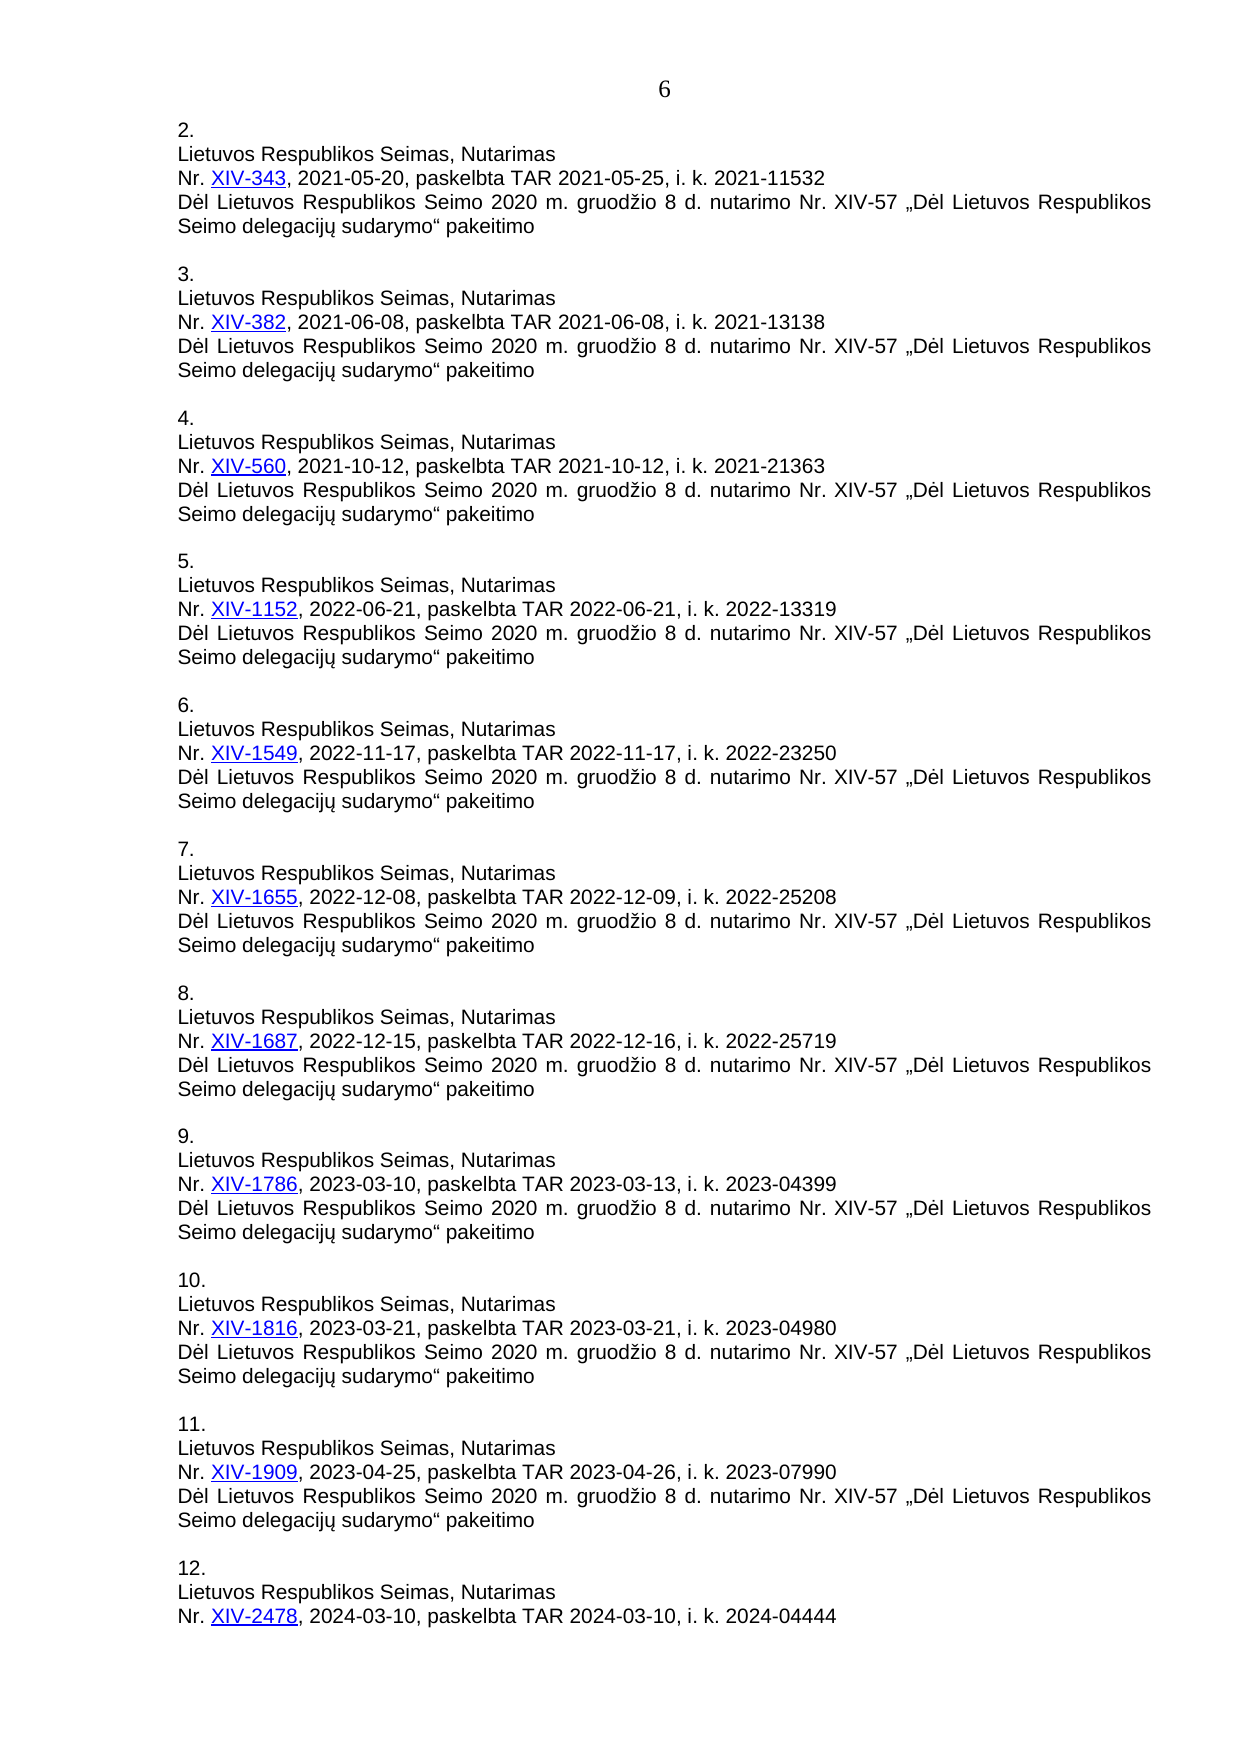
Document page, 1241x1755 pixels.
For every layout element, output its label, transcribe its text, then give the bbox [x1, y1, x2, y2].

text 5. [177, 549, 1152, 573]
text Nr. XIV-1909, 2023-04-25, paskelbta TAR 2023-04-26, i. k. 2023-07990 [177, 1460, 1152, 1484]
text Nr. XIV-2478, 2024-03-10, paskelbta TAR 2024-03-10, i. k. 2024-04444 [177, 1603, 1152, 1627]
text Nr. XIV-1687, 2022-12-15, paskelbta TAR 2022-12-16, i. k. 2022-25719 [177, 1028, 1152, 1052]
text Lietuvos Respublikos Seimas, Nutarimas [177, 717, 1152, 741]
text Nr. XIV-1655, 2022-12-08, paskelbta TAR 2022-12-09, i. k. 2022-25208 [177, 885, 1152, 909]
text Nr. XIV-382, 2021-06-08, paskelbta TAR 2021-06-08, i. k. 2021-13138 [177, 310, 1152, 334]
text Lietuvos Respublikos Seimas, Nutarimas [177, 1292, 1152, 1316]
text Dėl Lietuvos Respublikos Seimo 2020 m. gruodžio 8 d. nutarimo Nr. XIV-57 „Dėl Lietuvos Respublikos Seimo delegacijų sudarymo“ pakeitimo [177, 477, 1152, 525]
text Dėl Lietuvos Respublikos Seimo 2020 m. gruodžio 8 d. nutarimo Nr. XIV-57 „Dėl Lietuvos Respublikos Seimo delegacijų sudarymo“ pakeitimo [177, 334, 1152, 382]
text 8. [177, 981, 1152, 1004]
text Lietuvos Respublikos Seimas, Nutarimas [177, 286, 1152, 310]
text Lietuvos Respublikos Seimas, Nutarimas [177, 1148, 1152, 1172]
text Dėl Lietuvos Respublikos Seimo 2020 m. gruodžio 8 d. nutarimo Nr. XIV-57 „Dėl Lietuvos Respublikos Seimo delegacijų sudarymo“ pakeitimo [177, 1052, 1152, 1100]
text 7. [177, 837, 1152, 861]
text 12. [177, 1556, 1152, 1579]
text 2. [177, 118, 1152, 142]
text Dėl Lietuvos Respublikos Seimo 2020 m. gruodžio 8 d. nutarimo Nr. XIV-57 „Dėl Lietuvos Respublikos Seimo delegacijų sudarymo“ pakeitimo [177, 621, 1152, 669]
text Lietuvos Respublikos Seimas, Nutarimas [177, 429, 1152, 453]
text Nr. XIV-1152, 2022-06-21, paskelbta TAR 2022-06-21, i. k. 2022-13319 [177, 597, 1152, 621]
text Dėl Lietuvos Respublikos Seimo 2020 m. gruodžio 8 d. nutarimo Nr. XIV-57 „Dėl Lietuvos Respublikos Seimo delegacijų sudarymo“ pakeitimo [177, 1196, 1152, 1244]
text Lietuvos Respublikos Seimas, Nutarimas [177, 142, 1152, 166]
text Dėl Lietuvos Respublikos Seimo 2020 m. gruodžio 8 d. nutarimo Nr. XIV-57 „Dėl Lietuvos Respublikos Seimo delegacijų sudarymo“ pakeitimo [177, 190, 1152, 238]
text 10. [177, 1268, 1152, 1292]
text Lietuvos Respublikos Seimas, Nutarimas [177, 1579, 1152, 1603]
text Nr. XIV-1549, 2022-11-17, paskelbta TAR 2022-11-17, i. k. 2022-23250 [177, 741, 1152, 765]
text Lietuvos Respublikos Seimas, Nutarimas [177, 1004, 1152, 1028]
text Lietuvos Respublikos Seimas, Nutarimas [177, 1436, 1152, 1460]
text Nr. XIV-343, 2021-05-20, paskelbta TAR 2021-05-25, i. k. 2021-11532 [177, 166, 1152, 190]
text 11. [177, 1412, 1152, 1436]
text Nr. XIV-1816, 2023-03-21, paskelbta TAR 2023-03-21, i. k. 2023-04980 [177, 1316, 1152, 1340]
text Dėl Lietuvos Respublikos Seimo 2020 m. gruodžio 8 d. nutarimo Nr. XIV-57 „Dėl Lietuvos Respublikos Seimo delegacijų sudarymo“ pakeitimo [177, 765, 1152, 813]
text Lietuvos Respublikos Seimas, Nutarimas [177, 861, 1152, 885]
text 9. [177, 1124, 1152, 1148]
text Dėl Lietuvos Respublikos Seimo 2020 m. gruodžio 8 d. nutarimo Nr. XIV-57 „Dėl Lietuvos Respublikos Seimo delegacijų sudarymo“ pakeitimo [177, 1340, 1152, 1388]
text 3. [177, 262, 1152, 286]
text 6. [177, 693, 1152, 717]
text Nr. XIV-1786, 2023-03-10, paskelbta TAR 2023-03-13, i. k. 2023-04399 [177, 1172, 1152, 1196]
text Dėl Lietuvos Respublikos Seimo 2020 m. gruodžio 8 d. nutarimo Nr. XIV-57 „Dėl Lietuvos Respublikos Seimo delegacijų sudarymo“ pakeitimo [177, 1484, 1152, 1532]
text Nr. XIV-560, 2021-10-12, paskelbta TAR 2021-10-12, i. k. 2021-21363 [177, 453, 1152, 477]
text Dėl Lietuvos Respublikos Seimo 2020 m. gruodžio 8 d. nutarimo Nr. XIV-57 „Dėl Lietuvos Respublikos Seimo delegacijų sudarymo“ pakeitimo [177, 909, 1152, 957]
text 4. [177, 406, 1152, 429]
text Lietuvos Respublikos Seimas, Nutarimas [177, 573, 1152, 597]
